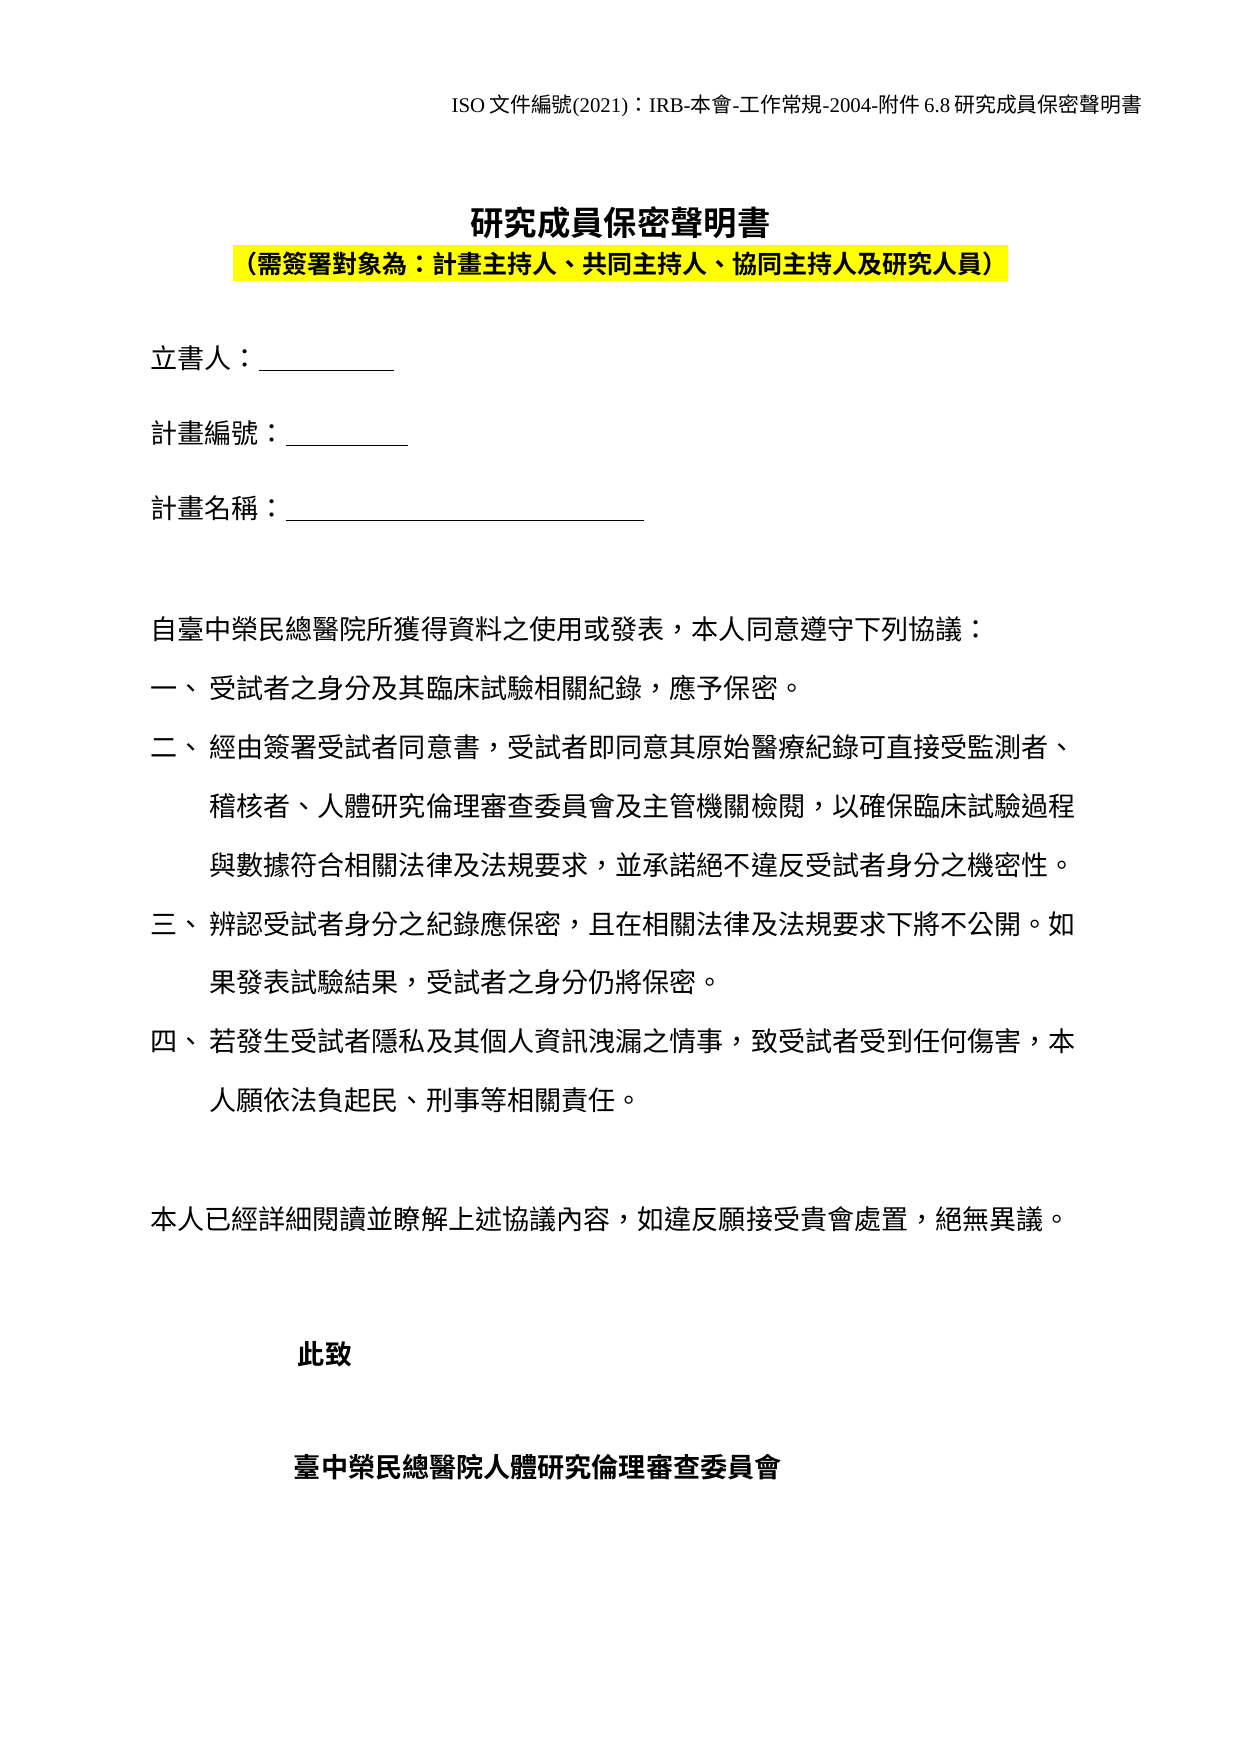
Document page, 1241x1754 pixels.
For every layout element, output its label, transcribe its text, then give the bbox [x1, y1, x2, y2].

text 臺中榮民總醫院人體研究倫理審查委員會 [294, 1410, 1090, 1485]
text 立書人： [150, 319, 1090, 394]
text （需簽署對象為：計畫主持人、共同主持人、協同主持人及研究人員） [150, 245, 1090, 281]
text 本人已經詳細閱讀並瞭解上述協議內容，如違反願接受貴會處置，絕無異議。 [150, 1198, 1090, 1237]
text 自臺中榮民總醫院所獲得資料之使用或發表，本人同意遵守下列協議： [150, 608, 1090, 648]
text 此致 [298, 1297, 1090, 1372]
list 若發生受試者隱私及其個人資訊洩漏之情事，致受試者受到任何傷害，本人願依法負起民、刑事等相關責任。 [150, 1020, 1090, 1118]
list 經由簽署受試者同意書，受試者即同意其原始醫療紀錄可直接受監測者、稽核者、人體研究倫理審查委員會及主管機關檢閱，以確保臨床試驗過程與數據符合相關法律及法規要求，並承諾絕不違反受試者身分之機密性。 [150, 726, 1090, 883]
list 受試者之身分及其臨床試驗相關紀錄，應予保密。 [150, 667, 1090, 706]
list 辨認受試者身分之紀錄應保密，且在相關法律及法規要求下將不公開。如果發表試驗結果，受試者之身分仍將保密。 [150, 903, 1090, 1001]
text 計畫名稱： [150, 469, 1090, 544]
text 研究成員保密聲明書 [150, 197, 1090, 245]
text 計畫編號： [150, 394, 1090, 469]
